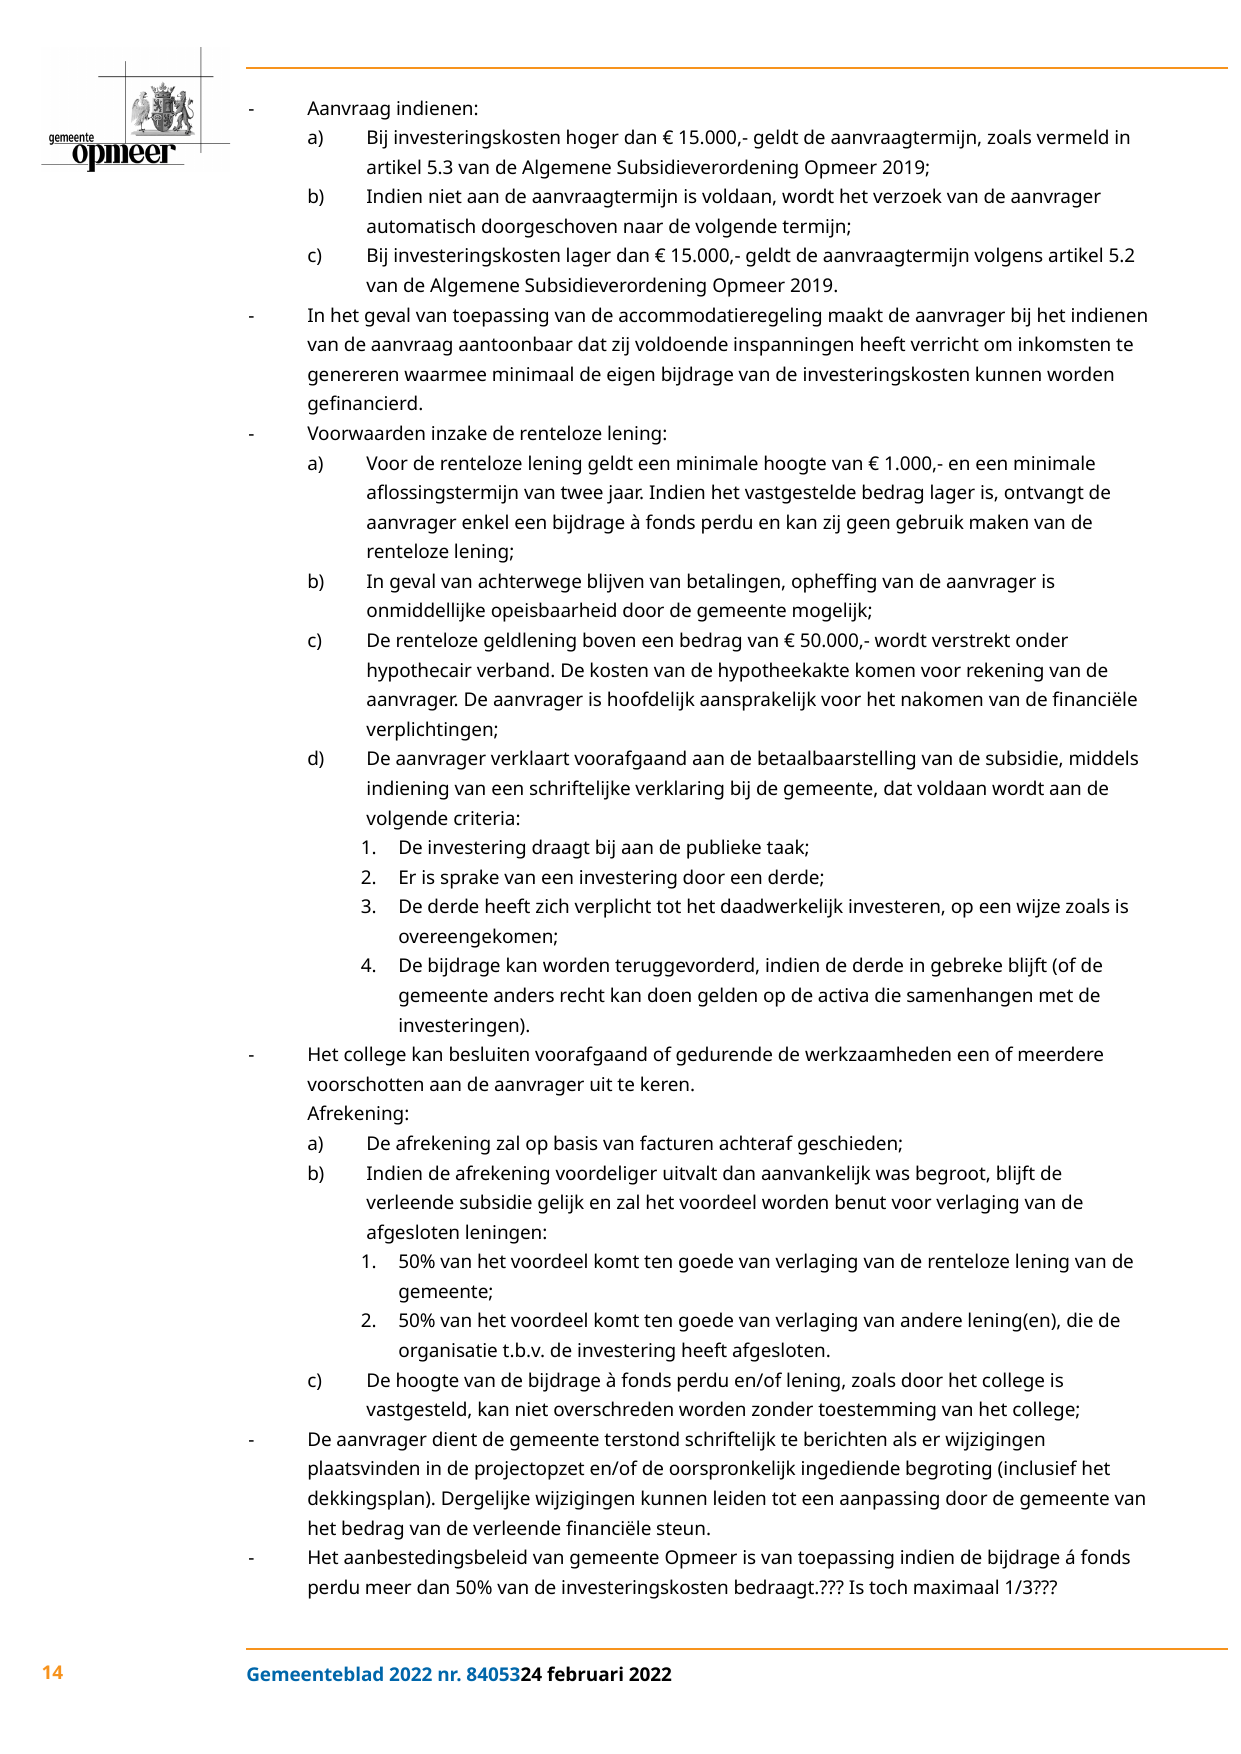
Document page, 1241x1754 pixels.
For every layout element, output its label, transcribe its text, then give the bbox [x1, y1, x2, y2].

list De investering draagt bij aan de publieke taak; [361, 834, 1152, 860]
list De aanvrager dient de gemeente terstond schriftelijk te berichten als er wijzigingen plaatsvinden in de projectopzet en/of de oorspronkelijk ingediende begroting (inclusief het dekkingsplan). Dergelijke wijzigingen kunnen leiden tot een aanpassing door de gemeente van het bedrag van de verleende financiële steun. [248, 1426, 1152, 1541]
list Aanvraag indienen: [248, 95, 1152, 121]
list De bijdrage kan worden teruggevorderd, indien de derde in gebreke blijft (of de gemeente anders recht kan doen gelden op de activa die samenhangen met de investeringen). [361, 953, 1152, 1038]
list Afrekening: [248, 1101, 1152, 1126]
list In geval van achterwege blijven van betalingen, opheffing van de aanvrager is onmiddellijke opeisbaarheid door de gemeente mogelijk; [307, 568, 1152, 623]
list In het geval van toepassing van de accommodatieregeling maakt de aanvrager bij het indienen van de aanvraag aantoonbaar dat zij voldoende inspanningen heeft verricht om inkomsten te genereren waarmee minimaal de eigen bijdrage van de investeringskosten kunnen worden gefinancierd. [248, 302, 1152, 416]
picture [41, 47, 231, 172]
list 50% van het voordeel komt ten goede van verlaging van de renteloze lening van de gemeente; [361, 1248, 1152, 1304]
list Bij investeringskosten hoger dan € 15.000,- geldt de aanvraagtermijn, zoals vermeld in artikel 5.3 van de Algemene Subsidieverordening Opmeer 2019; [307, 124, 1152, 180]
list De aanvrager verklaart voorafgaand aan de betaalbaarstelling van de subsidie, middels indiening van een schriftelijke verklaring bij de gemeente, dat voldaan wordt aan de volgende criteria: [307, 746, 1152, 831]
list Voorwaarden inzake de renteloze lening: [248, 420, 1152, 446]
list Er is sprake van een investering door een derde; [361, 864, 1152, 890]
list Bij investeringskosten lager dan € 15.000,- geldt de aanvraagtermijn volgens artikel 5.2 van de Algemene Subsidieverordening Opmeer 2019. [307, 243, 1152, 298]
list De afrekening zal op basis van facturen achteraf geschieden; [307, 1130, 1152, 1156]
list Het aanbestedingsbeleid van gemeente Opmeer is van toepassing indien de bijdrage á fonds perdu meer dan 50% van de investeringskosten bedraagt.??? Is toch maximaal 1/3??? [248, 1544, 1152, 1600]
list Indien de afrekening voordeliger uitvalt dan aanvankelijk was begroot, blijft de verleende subsidie gelijk en zal het voordeel worden benut voor verlaging van de afgesloten leningen: [307, 1160, 1152, 1245]
list De hoogte van de bijdrage à fonds perdu en/of lening, zoals door het college is vastgesteld, kan niet overschreden worden zonder toestemming van het college; [307, 1367, 1152, 1422]
list De derde heeft zich verplicht tot het daadwerkelijk investeren, op een wijze zoals is overeengekomen; [361, 893, 1152, 949]
list Indien niet aan de aanvraagtermijn is voldaan, wordt het verzoek van de aanvrager automatisch doorgeschoven naar de volgende termijn; [307, 183, 1152, 239]
list Voor de renteloze lening geldt een minimale hoogte van € 1.000,- en een minimale aflossingstermijn van twee jaar. Indien het vastgestelde bedrag lager is, ontvangt de aanvrager enkel een bijdrage à fonds perdu en kan zij geen gebruik maken van de renteloze lening; [307, 450, 1152, 564]
list Het college kan besluiten voorafgaand of gedurende de werkzaamheden een of meerdere voorschotten aan de aanvrager uit te keren. [248, 1041, 1152, 1097]
list De renteloze geldlening boven een bedrag van € 50.000,- wordt verstrekt onder hypothecair verband. De kosten van de hypotheekakte komen voor rekening van de aanvrager. De aanvrager is hoofdelijk aansprakelijk voor het nakomen van de financiële verplichtingen; [307, 627, 1152, 742]
list 50% van het voordeel komt ten goede van verlaging van andere lening(en), die de organisatie t.b.v. de investering heeft afgesloten. [361, 1308, 1152, 1363]
